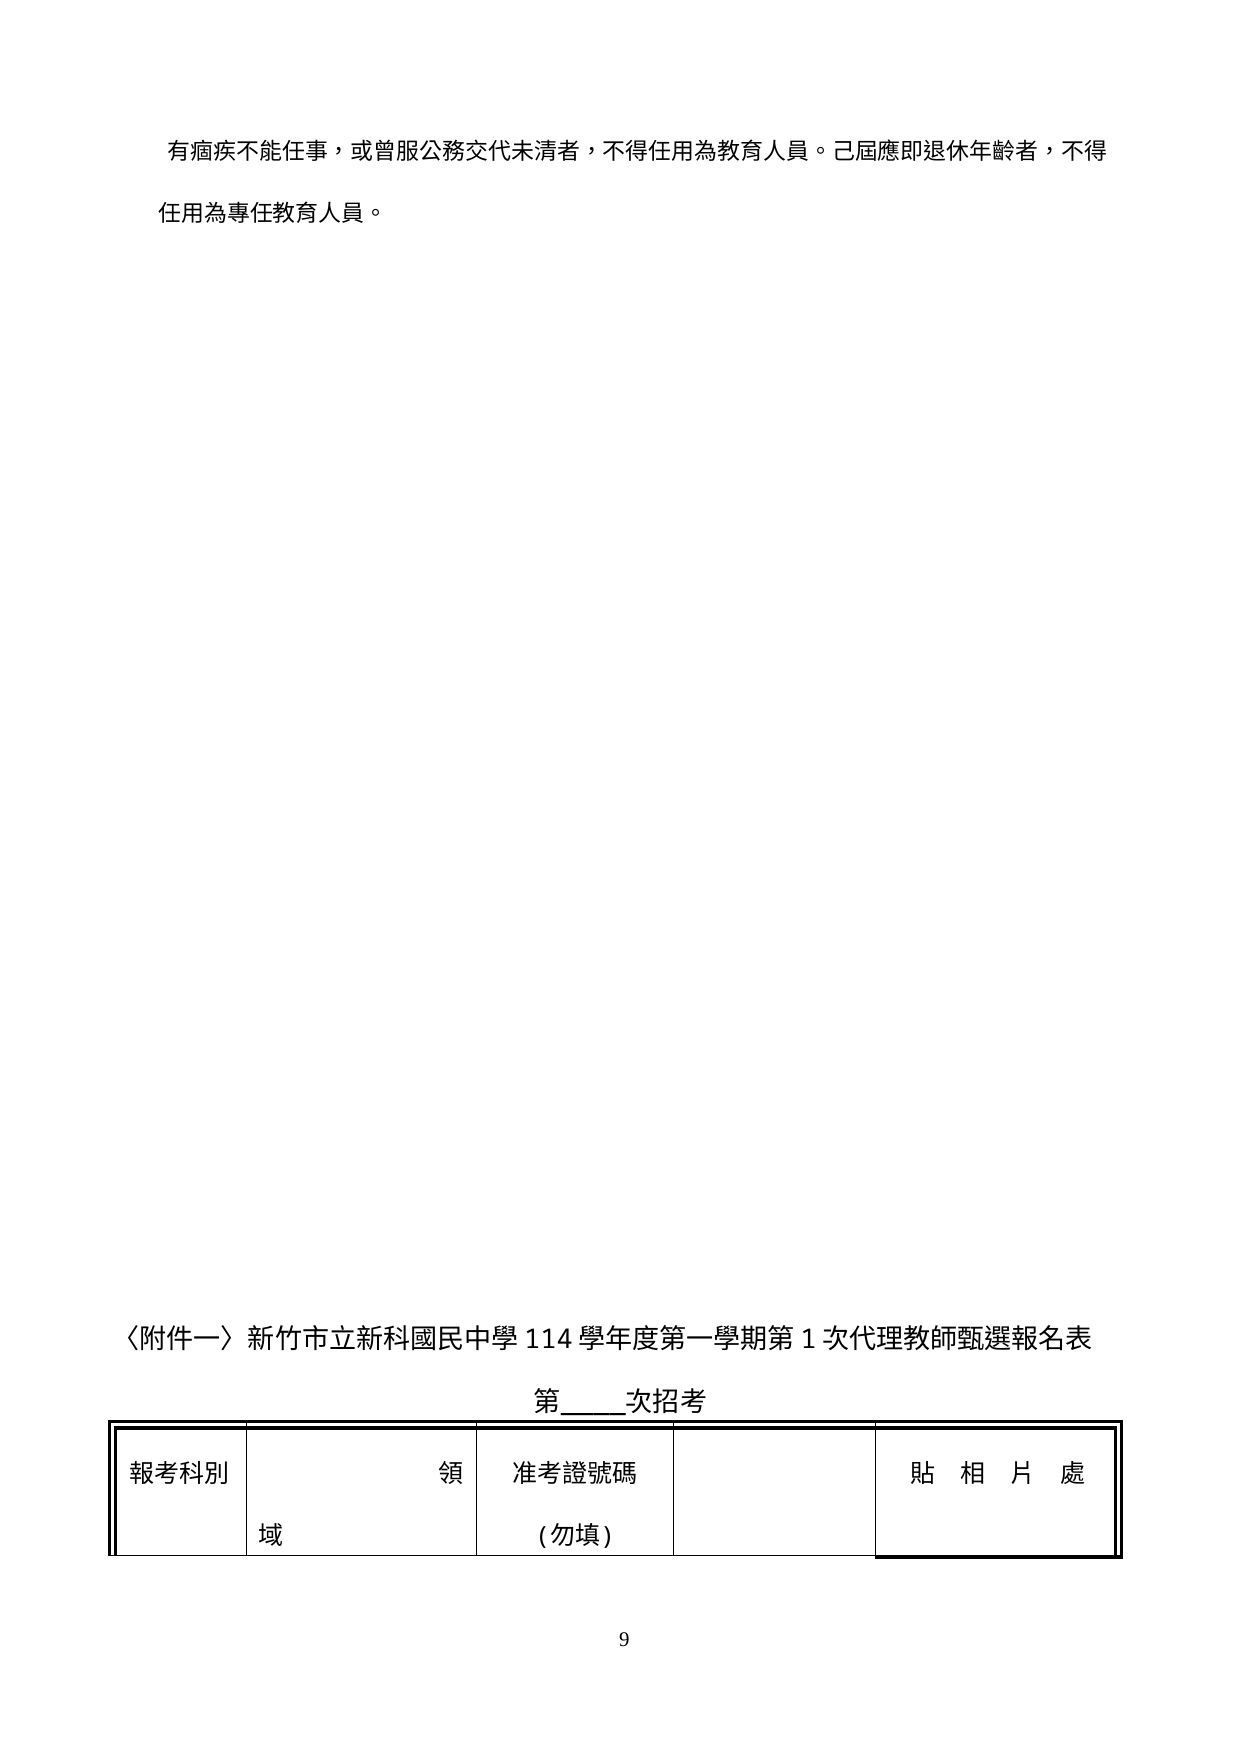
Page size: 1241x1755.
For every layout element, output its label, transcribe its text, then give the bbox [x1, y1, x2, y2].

table_header [674, 1430, 875, 1554]
text 有痼疾不能任事，或曾服公務交代未清者，不得任用為教育人員。己屆應即退休年齡者，不得任用為專任教育人員。 [112, 108, 1128, 233]
table_header 准考證號碼 (勿填) [477, 1430, 673, 1554]
table_header 報考科別 [112, 1423, 246, 1554]
table_header 貼 相 片 處 [876, 1423, 1119, 1554]
text 第____次招考 [112, 1358, 1128, 1420]
text 〈附件一〉新竹市立新科國民中學114學年度第一學期第1次代理教師甄選報名表 [112, 1295, 1128, 1358]
table_header 領域 [247, 1430, 476, 1554]
